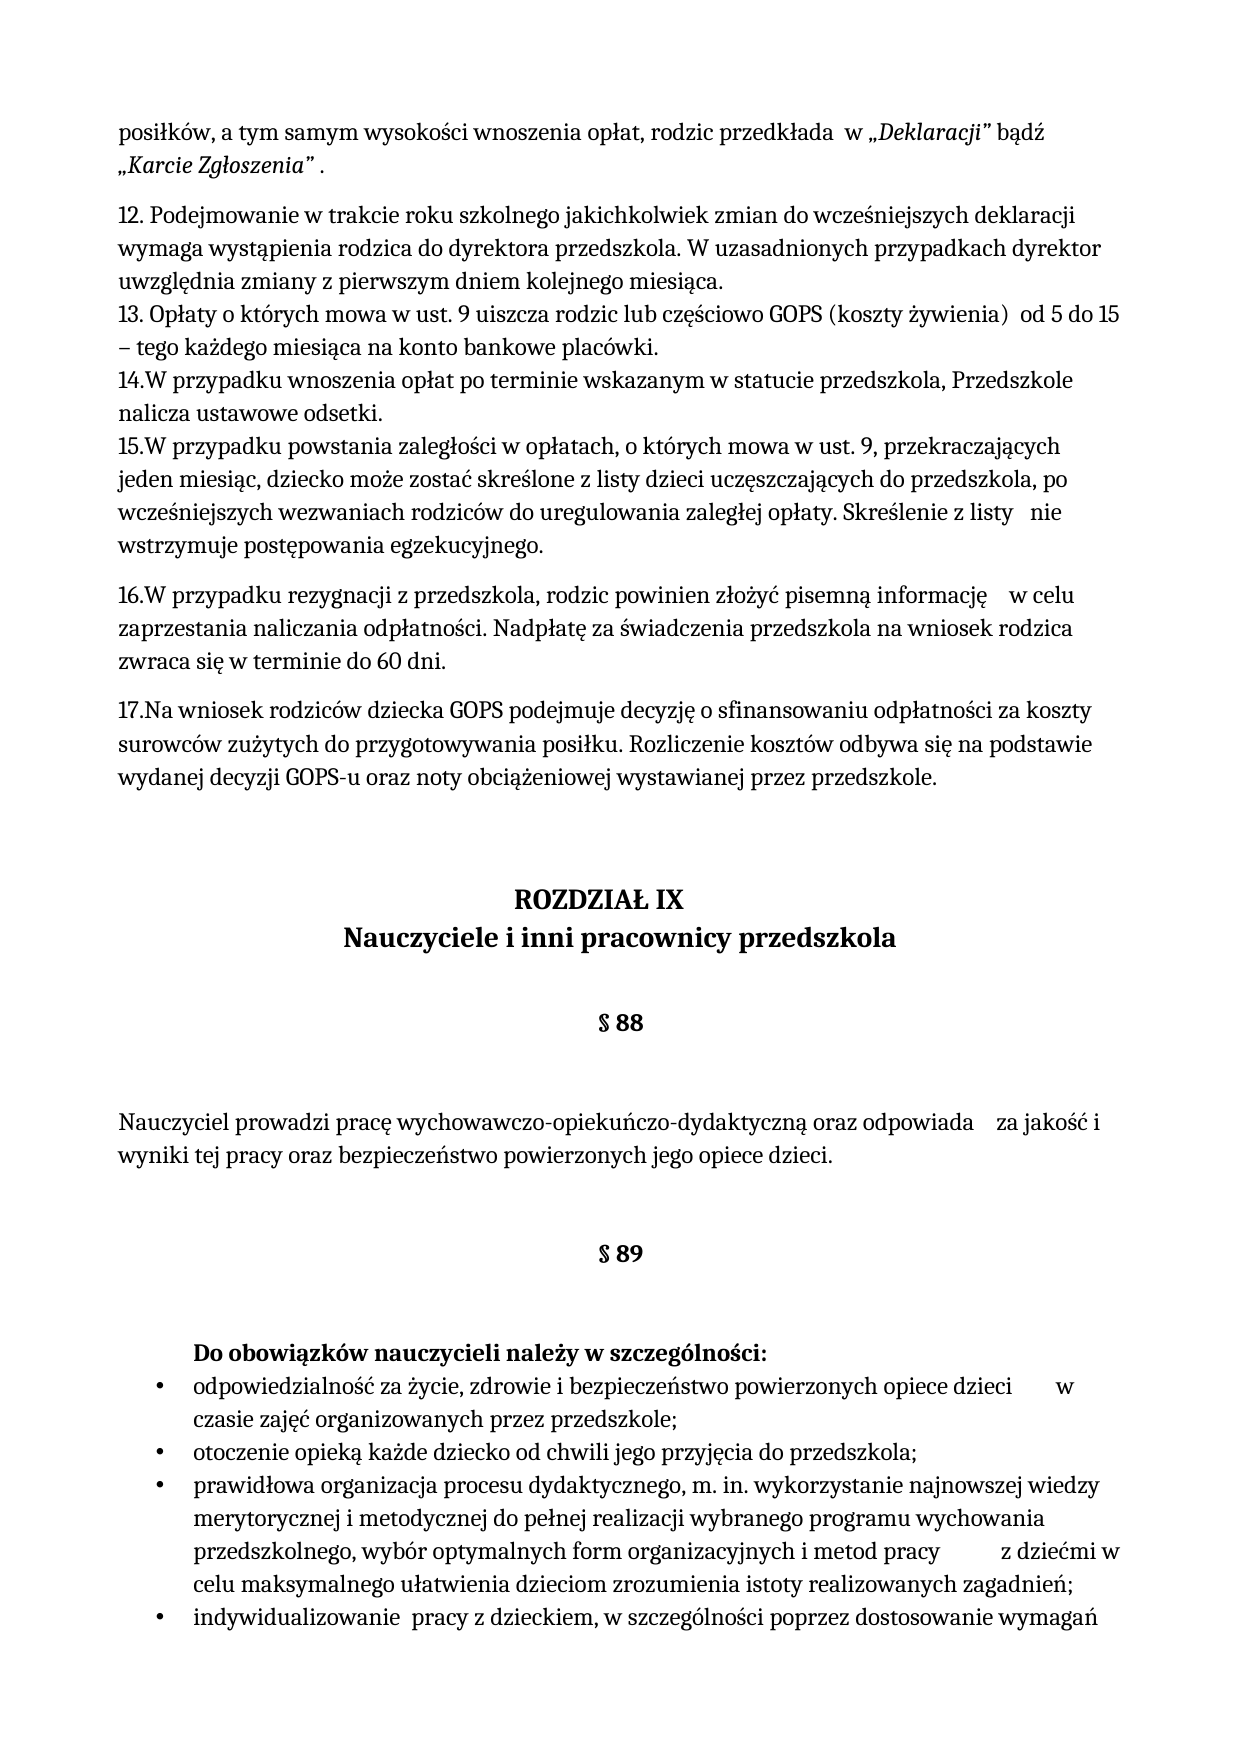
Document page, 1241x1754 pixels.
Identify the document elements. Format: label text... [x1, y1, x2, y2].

list Do obowiązków nauczycieli należy w szczególności: [156, 1339, 1122, 1368]
text § 88 [118, 1009, 1122, 1038]
list odpowiedzialność za życie, zdrowie i bezpieczeństwo powierzonych opiece dzieci w czasie zajęć organizowanych przez przedszkole; [156, 1372, 1122, 1434]
text § 89 [118, 1240, 1122, 1268]
text Nauczyciele i inni pracownicy przedszkola [118, 921, 1122, 955]
list indywidualizowanie pracy z dzieckiem, w szczególności poprzez dostosowanie wymagań [156, 1603, 1122, 1632]
list prawidłowa organizacja procesu dydaktycznego, m. in. wykorzystanie najnowszej wiedzy merytorycznej i metodycznej do pełnej realizacji wybranego programu wychowania przedszkolnego, wybór optymalnych form organizacyjnych i metod pracy z dziećmi w celu maksymalnego ułatwienia dzieciom zrozumienia istoty realizowanych zagadnień; [156, 1471, 1122, 1599]
text Nauczyciel prowadzi pracę wychowawczo-opiekuńczo-dydaktyczną oraz odpowiada za jakość i wyniki tej pracy oraz bezpieczeństwo powierzonych jego opiece dzieci. [118, 1108, 1122, 1170]
text 12. Podejmowanie w trakcie roku szkolnego jakichkolwiek zmian do wcześniejszych deklaracji wymaga wystąpienia rodzica do dyrektora przedszkola. W uzasadnionych przypadkach dyrektor uwzględnia zmiany z pierwszym dniem kolejnego miesiąca. 13. Opłaty o których mowa w ust. 9 uiszcza rodzic lub częściowo GOPS (koszty żywienia) od 5 do 15 – tego każdego miesiąca na konto bankowe placówki. 14.W przypadku wnoszenia opłat po terminie wskazanym w statucie przedszkola, Przedszkole nalicza ustawowe odsetki. 15.W przypadku powstania zaległości w opłatach, o których mowa w ust. 9, przekraczających jeden miesiąc, dziecko może zostać skreślone z listy dzieci uczęszczających do przedszkola, po wcześniejszych wezwaniach rodziców do uregulowania zaległej opłaty. Skreślenie z listy nie wstrzymuje postępowania egzekucyjnego. [118, 201, 1122, 560]
text ROZDZIAŁ IX [118, 883, 1122, 916]
text 16.W przypadku rezygnacji z przedszkola, rodzic powinien złożyć pisemną informację w celu zaprzestania naliczania odpłatności. Nadpłatę za świadczenia przedszkola na wniosek rodzica zwraca się w terminie do 60 dni. [118, 581, 1122, 676]
text posiłków, a tym samym wysokości wnoszenia opłat, rodzic przedkłada w „Deklaracji” bądź „Karcie Zgłoszenia” . [118, 118, 1122, 180]
text 17.Na wniosek rodziców dziecka GOPS podejmuje decyzję o sfinansowaniu odpłatności za koszty surowców zużytych do przygotowywania posiłku. Rozliczenie kosztów odbywa się na podstawie wydanej decyzji GOPS-u oraz noty obciążeniowej wystawianej przez przedszkole. [118, 696, 1122, 791]
list otoczenie opieką każde dziecko od chwili jego przyjęcia do przedszkola; [156, 1438, 1122, 1467]
